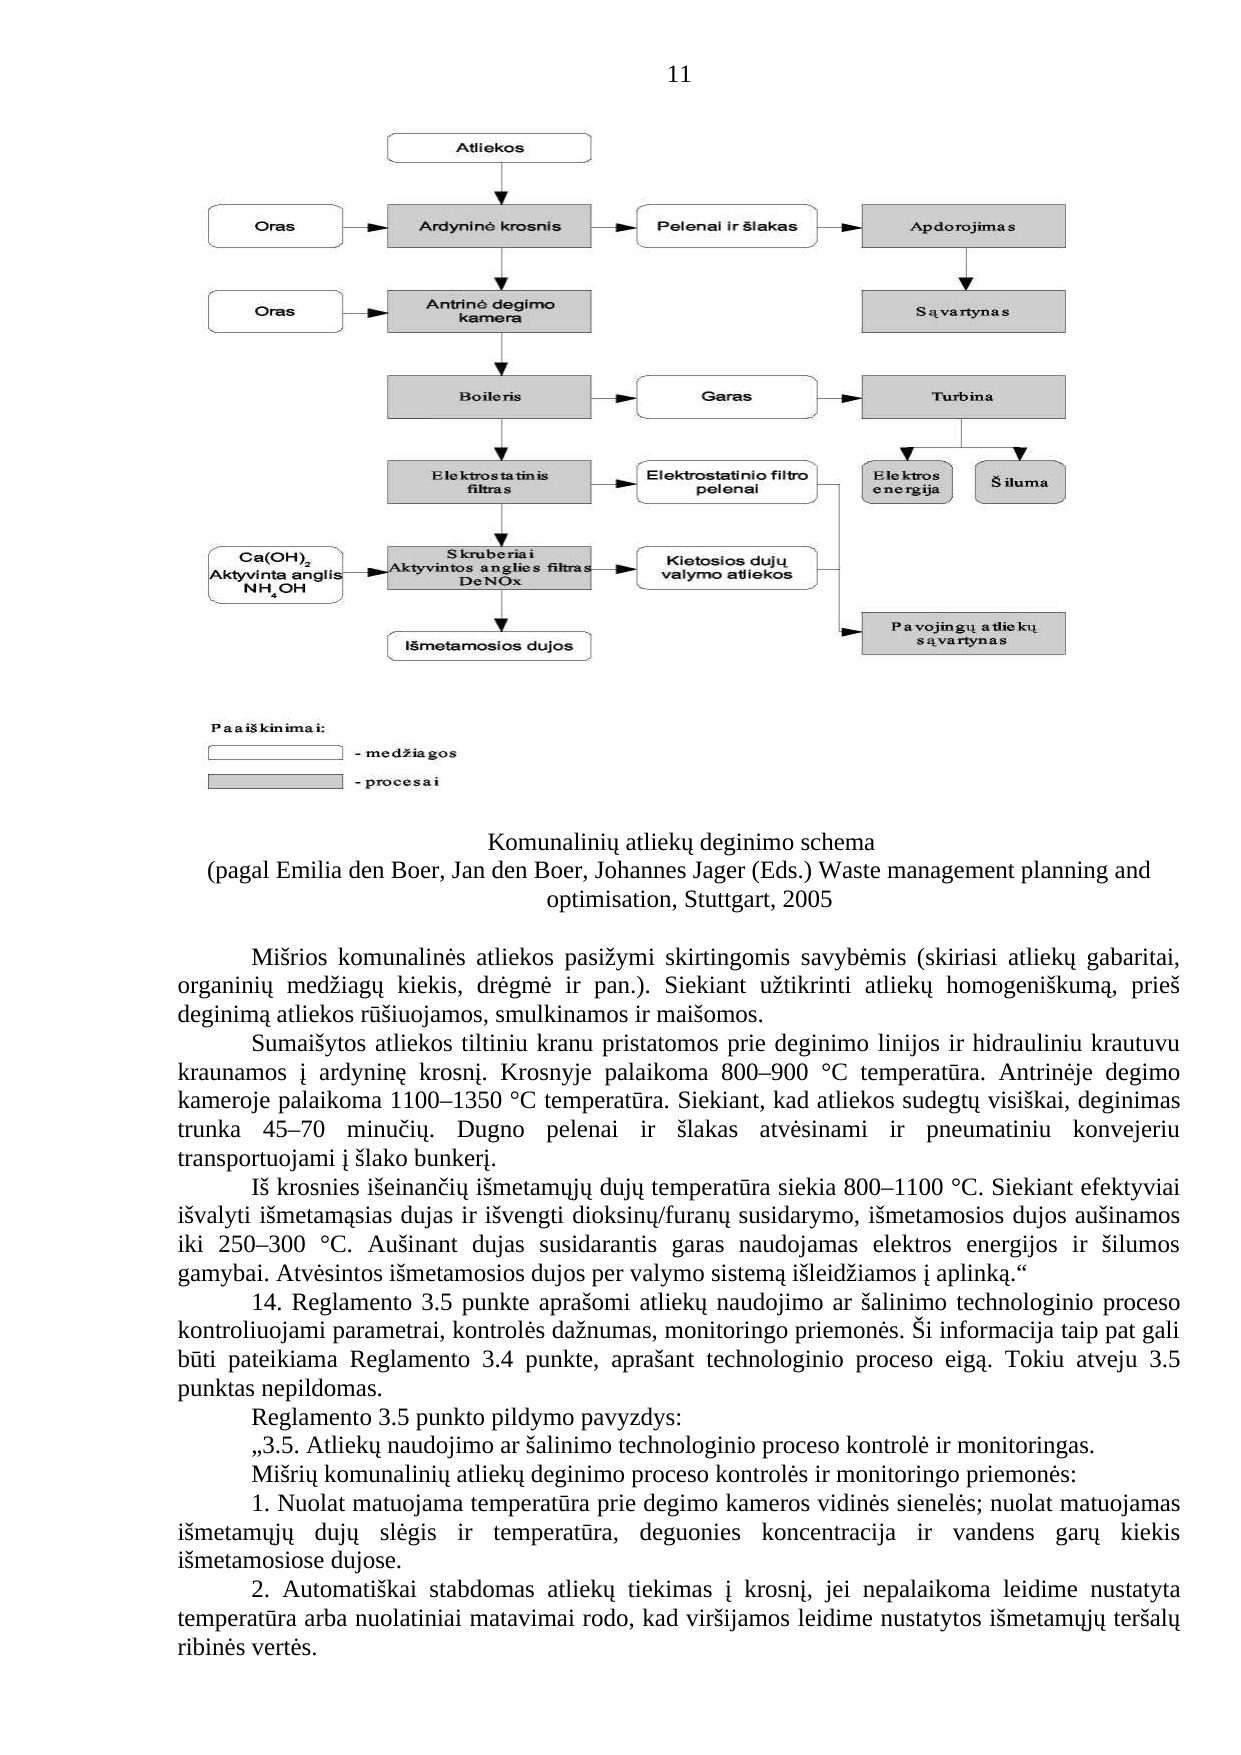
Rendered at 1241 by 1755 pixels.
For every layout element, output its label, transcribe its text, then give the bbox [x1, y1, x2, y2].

text Iš krosnies išeinančių išmetamųjų dujų temperatūra siekia 800–1100 °C. Siekiant efektyviai išvalyti išmetamąsias dujas ir išvengti dioksinų/furanų susidarymo, išmetamosios dujos aušinamos iki 250–300 °C. Aušinant dujas susidarantis garas naudojamas elektros energijos ir šilumos gamybai. Atvėsintos išmetamosios dujos per valymo sistemą išleidžiamos į aplinką.“ [177, 1172, 1181, 1287]
text „3.5. Atliekų naudojimo ar šalinimo technologinio proceso kontrolė ir monitoringas. [177, 1430, 1181, 1459]
text Komunalinių atliekų deginimo schema [177, 827, 1181, 855]
text Mišrios komunalinės atliekos pasižymi skirtingomis savybėmis (skiriasi atliekų gabaritai, organinių medžiagų kiekis, drėgmė ir pan.). Siekiant užtikrinti atliekų homogeniškumą, prieš deginimą atliekos rūšiuojamos, smulkinamos ir maišomos. [177, 942, 1181, 1028]
text Sumaišytos atliekos tiltiniu kranu pristatomos prie deginimo linijos ir hidrauliniu krautuvu kraunamos į ardyninę krosnį. Krosnyje palaikoma 800–900 °C temperatūra. Antrinėje degimo kameroje palaikoma 1100–1350 °C temperatūra. Siekiant, kad atliekos sudegtų visiškai, deginimas trunka 45–70 minučių. Dugno pelenai ir šlakas atvėsinami ir pneumatiniu konvejeriu transportuojami į šlako bunkerį. [177, 1028, 1181, 1172]
text 1. Nuolat matuojama temperatūra prie degimo kameros vidinės sienelės; nuolat matuojamas išmetamųjų dujų slėgis ir temperatūra, deguonies koncentracija ir vandens garų kiekis išmetamosiose dujose. [177, 1488, 1181, 1574]
text 14. Reglamento 3.5 punkte aprašomi atliekų naudojimo ar šalinimo technologinio proceso kontroliuojami parametrai, kontrolės dažnumas, monitoringo priemonės. Ši informacija taip pat gali būti pateikiama Reglamento 3.4 punkte, aprašant technologinio proceso eigą. Tokiu atveju 3.5 punktas nepildomas. [177, 1287, 1181, 1402]
text (pagal Emilia den Boer, Jan den Boer, Johannes Jager (Eds.) Waste management planning and [177, 855, 1181, 884]
text optimisation, Stuttgart, 2005 [177, 884, 1181, 913]
text Mišrių komunalinių atliekų deginimo proceso kontrolės ir monitoringo priemonės: [177, 1459, 1181, 1488]
text Reglamento 3.5 punkto pildymo pavyzdys: [177, 1402, 1181, 1430]
text 2. Automatiškai stabdomas atliekų tiekimas į krosnį, jei nepalaikoma leidime nustatyta temperatūra arba nuolatiniai matavimai rodo, kad viršijamos leidime nustatytos išmetamųjų teršalų ribinės vertės. [177, 1574, 1181, 1660]
